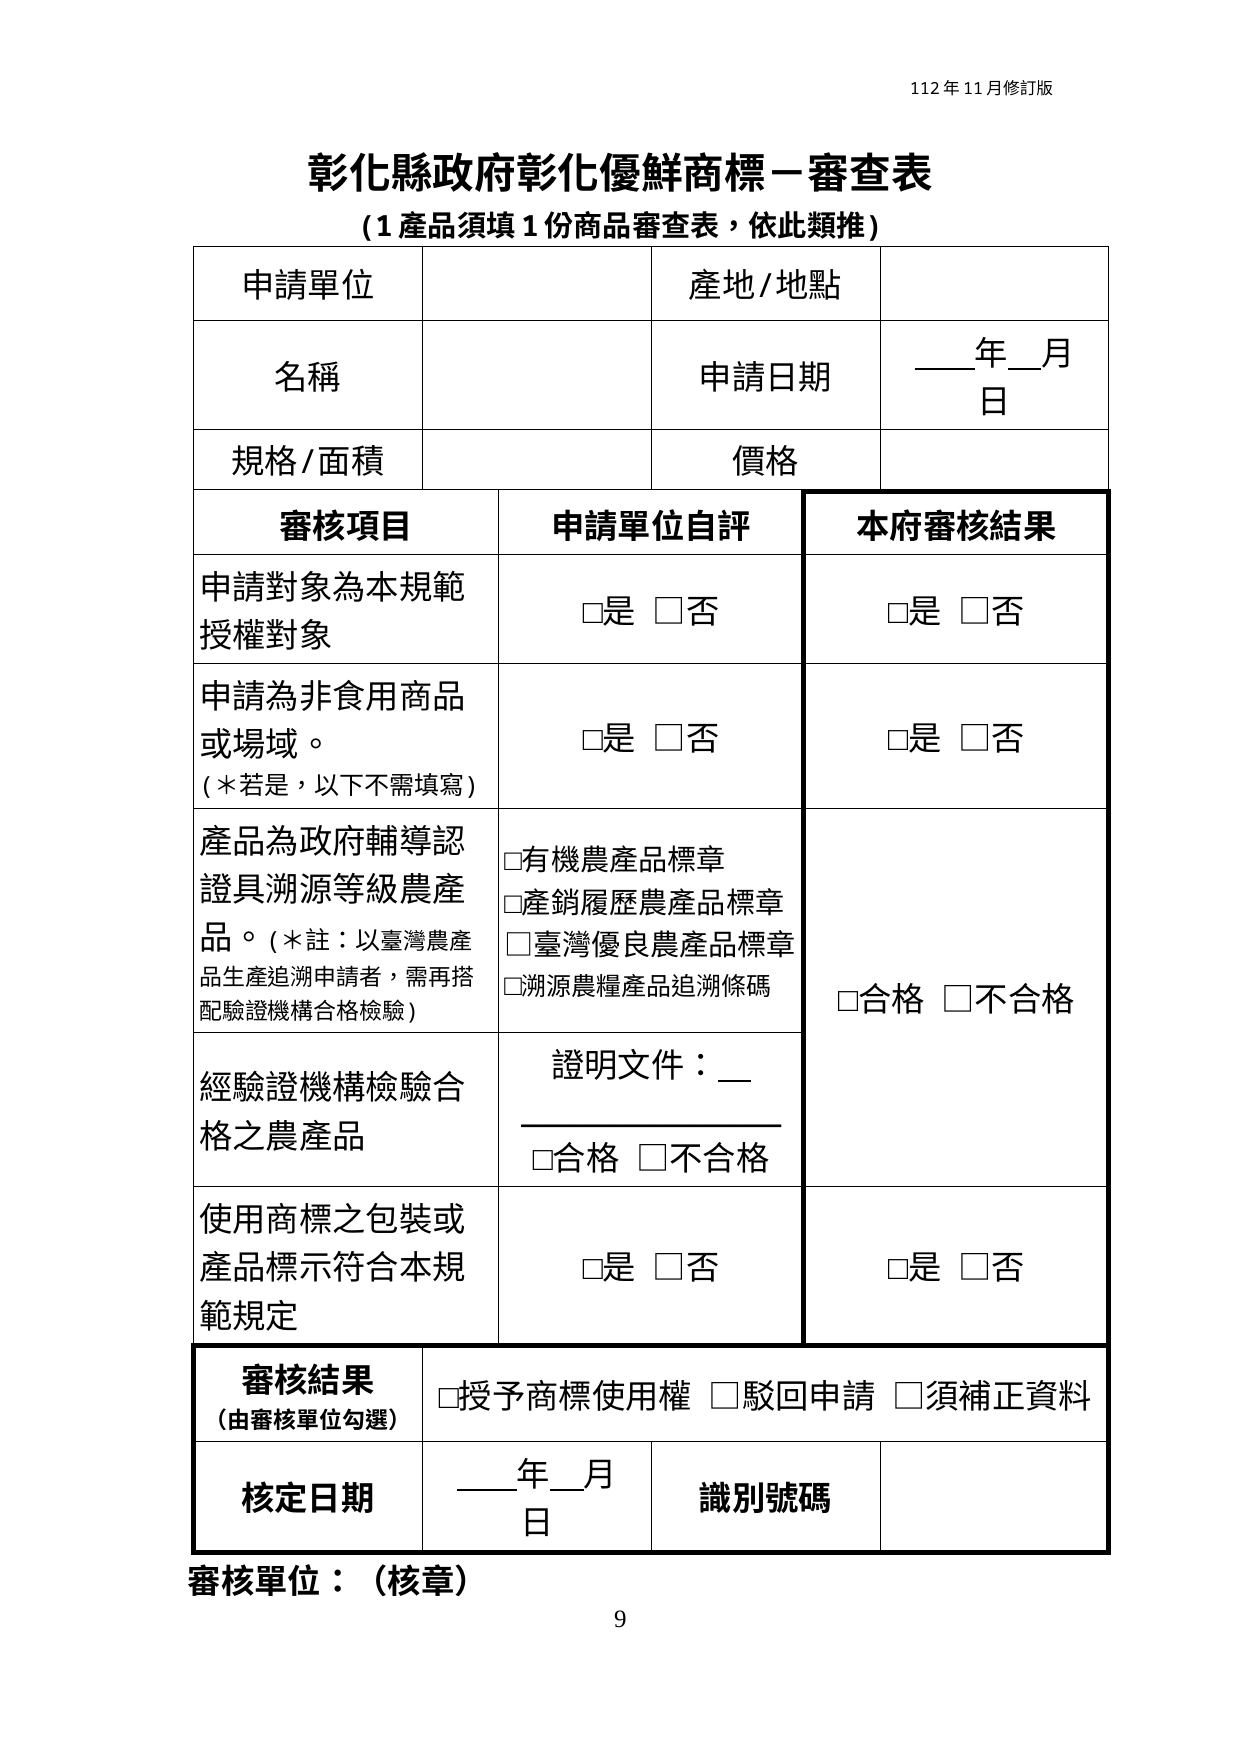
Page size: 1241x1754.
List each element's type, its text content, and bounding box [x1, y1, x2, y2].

table_cell [881, 1442, 1106, 1550]
table_cell 申請對象為本規範授權對象 [194, 555, 498, 663]
table_cell 審核結果 （由審核單位勾選） [196, 1348, 422, 1441]
table_header [881, 247, 1108, 320]
table_cell □有機農產品標章 □產銷履歷農產品標章□臺灣優良農產品標章 □溯源農糧產品追溯條碼 [499, 809, 801, 1032]
table_cell [423, 321, 651, 429]
table_cell □是 □否 [806, 664, 1106, 808]
table_cell [881, 430, 1108, 489]
table_cell □是 □否 [499, 1187, 801, 1343]
table_cell 價格 [652, 430, 880, 489]
table_cell 識別號碼 [652, 1442, 880, 1550]
text 審核單位：（核章） [187, 1555, 1053, 1603]
text 彰化縣政府彰化優鮮商標－審查表 (1產品須填1份商品審查表，依此類推) [187, 150, 1053, 246]
table_cell 證明文件： _____________ □合格 □不合格 [499, 1033, 801, 1186]
table_cell 核定日期 [196, 1442, 422, 1550]
table_cell 申請為非食用商品或場域。 (＊若是，以下不需填寫) [194, 664, 498, 808]
table_cell 名稱 [194, 321, 422, 429]
table_cell 審核項目 [194, 490, 498, 554]
table_header 申請單位 [194, 247, 422, 320]
table_cell □是 □否 [806, 555, 1106, 663]
table_cell □授予商標使用權 □駁回申請 □須補正資料 [423, 1348, 1106, 1441]
table_cell 經驗證機構檢驗合格之農產品 [194, 1033, 498, 1186]
table_cell 本府審核結果 [806, 494, 1106, 554]
table_cell 年 月 日 [881, 321, 1108, 429]
table_cell 年 月 日 [423, 1442, 651, 1550]
table_cell 規格/面積 [194, 430, 422, 489]
table_cell □是 □否 [499, 555, 801, 663]
table_header 產地/地點 [652, 247, 880, 320]
table_cell □合格 □不合格 [806, 809, 1106, 1186]
table_cell 申請日期 [652, 321, 880, 429]
table_cell □是 □否 [499, 664, 801, 808]
table_cell 使用商標之包裝或產品標示符合本規範規定 [194, 1187, 498, 1343]
table_header [423, 247, 651, 320]
table_cell □是 □否 [806, 1187, 1106, 1343]
table_cell 產品為政府輔導認證具溯源等級農產品。(＊註：以臺灣農產品生產追溯申請者，需再搭配驗證機構合格檢驗) [194, 809, 498, 1032]
table_cell 申請單位自評 [499, 490, 801, 554]
table_cell [423, 430, 651, 489]
